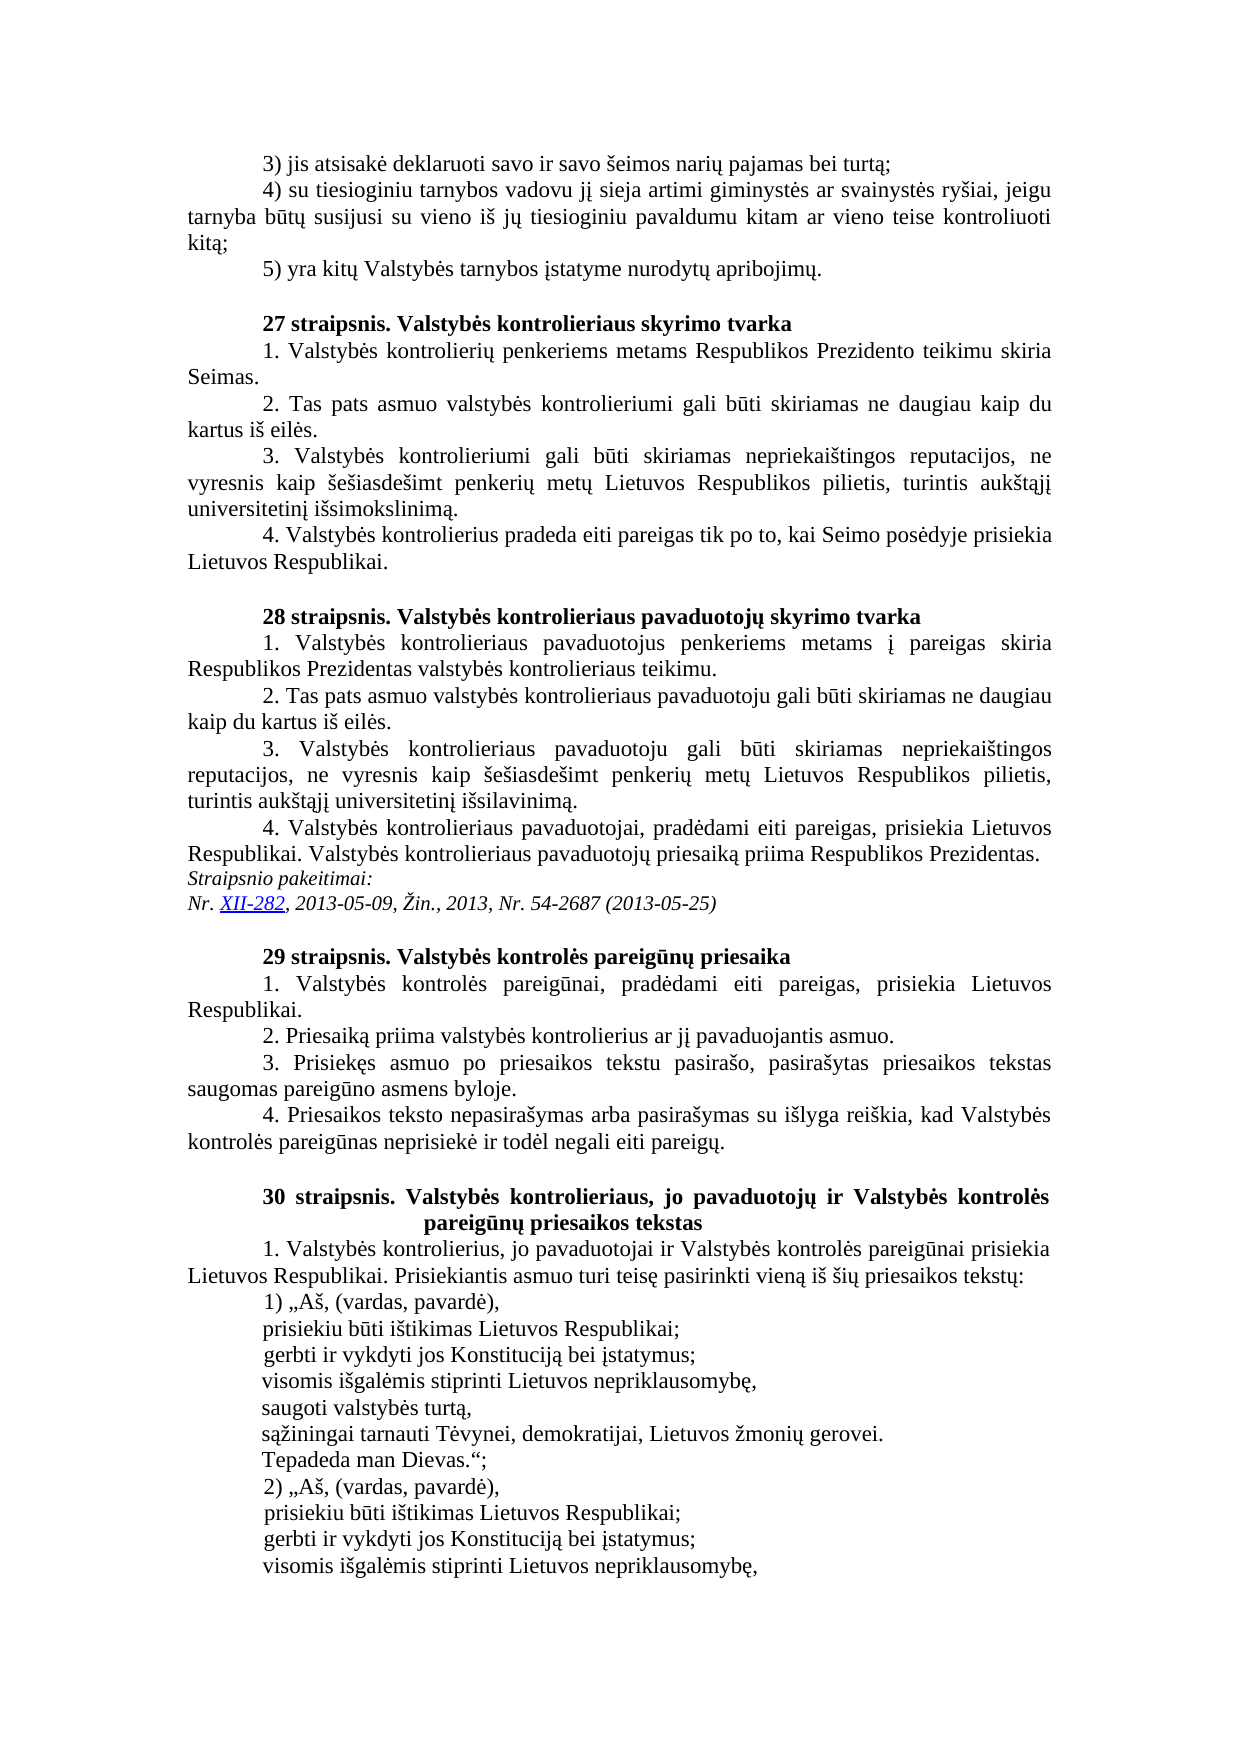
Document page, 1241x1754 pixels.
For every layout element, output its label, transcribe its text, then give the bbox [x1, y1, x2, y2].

text 1. Valstybės kontrolieriaus pavaduotojus penkeriems metams į pareigas skiria Respublikos Prezidentas valstybės kontrolieriaus teikimu. [187, 629, 1053, 682]
text prisiekiu būti ištikimas Lietuvos Respublikai; [189, 1499, 1053, 1525]
text 30 straipsnis. Valstybės kontrolieriaus, jo pavaduotojų ir Valstybės kontrolės pareigūnų priesaikos tekstas [262, 1183, 1051, 1236]
text 27 straipsnis. Valstybės kontrolieriaus skyrimo tvarka [187, 311, 1053, 337]
text 1. Valstybės kontrolės pareigūnai, pradėdami eiti pareigas, prisiekia Lietuvos Respublikai. [187, 969, 1053, 1022]
text saugoti valstybės turtą, [187, 1394, 813, 1420]
text 3. Valstybės kontrolieriaus pavaduotoju gali būti skiriamas nepriekaištingos reputacijos, ne vyresnis kaip šešiasdešimt penkerių metų Lietuvos Respublikos pilietis, turintis aukštąjį universitetinį išsilavinimą. [187, 734, 1053, 814]
text 3. Valstybės kontrolieriumi gali būti skiriamas nepriekaištingos reputacijos, ne vyresnis kaip šešiasdešimt penkerių metų Lietuvos Respublikos pilietis, turintis aukštąjį universitetinį išsimokslinimą. [187, 442, 1053, 521]
text 29 straipsnis. Valstybės kontrolės pareigūnų priesaika [187, 943, 1053, 969]
text 2. Tas pats asmuo valstybės kontrolieriumi gali būti skiriamas ne daugiau kaip du kartus iš eilės. [187, 389, 1053, 442]
text 1. Valstybės kontrolierių penkeriems metams Respublikos Prezidento teikimu skiria Seimas. [187, 337, 1053, 389]
text gerbti ir vykdyti jos Konstituciją bei įstatymus; [188, 1341, 813, 1367]
text 2. Tas pats asmuo valstybės kontrolieriaus pavaduotoju gali būti skiriamas ne daugiau kaip du kartus iš eilės. [187, 682, 1053, 734]
text Straipsnio pakeitimai: [187, 866, 1053, 890]
text Tepadeda man Dievas.“; [187, 1446, 957, 1473]
text visomis išgalėmis stiprinti Lietuvos nepriklausomybę, [187, 1367, 813, 1394]
text 3) jis atsisakė deklaruoti savo ir savo šeimos narių pajamas bei turtą; [187, 150, 1053, 176]
text 4. Valstybės kontrolierius pradeda eiti pareigas tik po to, kai Seimo posėdyje prisiekia Lietuvos Respublikai. [187, 521, 1053, 574]
text 5) yra kitų Valstybės tarnybos įstatyme nurodytų apribojimų. [187, 255, 1053, 282]
text 1) „Aš, (vardas, pavardė), [188, 1288, 1053, 1314]
text Nr. XII-282, 2013-05-09, Žin., 2013, Nr. 54-2687 (2013-05-25) [187, 890, 1053, 914]
text 2) „Aš, (vardas, pavardė), [188, 1473, 1053, 1499]
text 4. Valstybės kontrolieriaus pavaduotojai, pradėdami eiti pareigas, prisiekia Lietuvos Respublikai. Valstybės kontrolieriaus pavaduotojų priesaiką priima Respublikos Prezidentas. [187, 814, 1053, 866]
text 3. Prisiekęs asmuo po priesaikos tekstu pasirašo, pasirašytas priesaikos tekstas saugomas pareigūno asmens byloje. [187, 1049, 1053, 1101]
text 1. Valstybės kontrolierius, jo pavaduotojai ir Valstybės kontrolės pareigūnai prisiekia Lietuvos Respublikai. Prisiekiantis asmuo turi teisę pasirinkti vieną iš šių priesaikos tekstų: [187, 1236, 1051, 1288]
text 4) su tiesioginiu tarnybos vadovu jį sieja artimi giminystės ar svainystės ryšiai, jeigu tarnyba būtų susijusi su vieno iš jų tiesioginiu pavaldumu kitam ar vieno teise kontroliuoti kitą; [187, 176, 1053, 255]
text 4. Priesaikos teksto nepasirašymas arba pasirašymas su išlyga reiškia, kad Valstybės kontrolės pareigūnas neprisiekė ir todėl negali eiti pareigų. [187, 1101, 1053, 1154]
text 28 straipsnis. Valstybės kontrolieriaus pavaduotojų skyrimo tvarka [187, 603, 1053, 629]
text prisiekiu būti ištikimas Lietuvos Respublikai; [187, 1314, 1053, 1341]
text 2. Priesaiką priima valstybės kontrolierius ar jį pavaduojantis asmuo. [187, 1022, 1053, 1049]
text gerbti ir vykdyti jos Konstituciją bei įstatymus; [188, 1525, 813, 1552]
text sąžiningai tarnauti Tėvynei, demokratijai, Lietuvos žmonių gerovei. [187, 1420, 957, 1446]
text visomis išgalėmis stiprinti Lietuvos nepriklausomybę, [187, 1552, 813, 1578]
